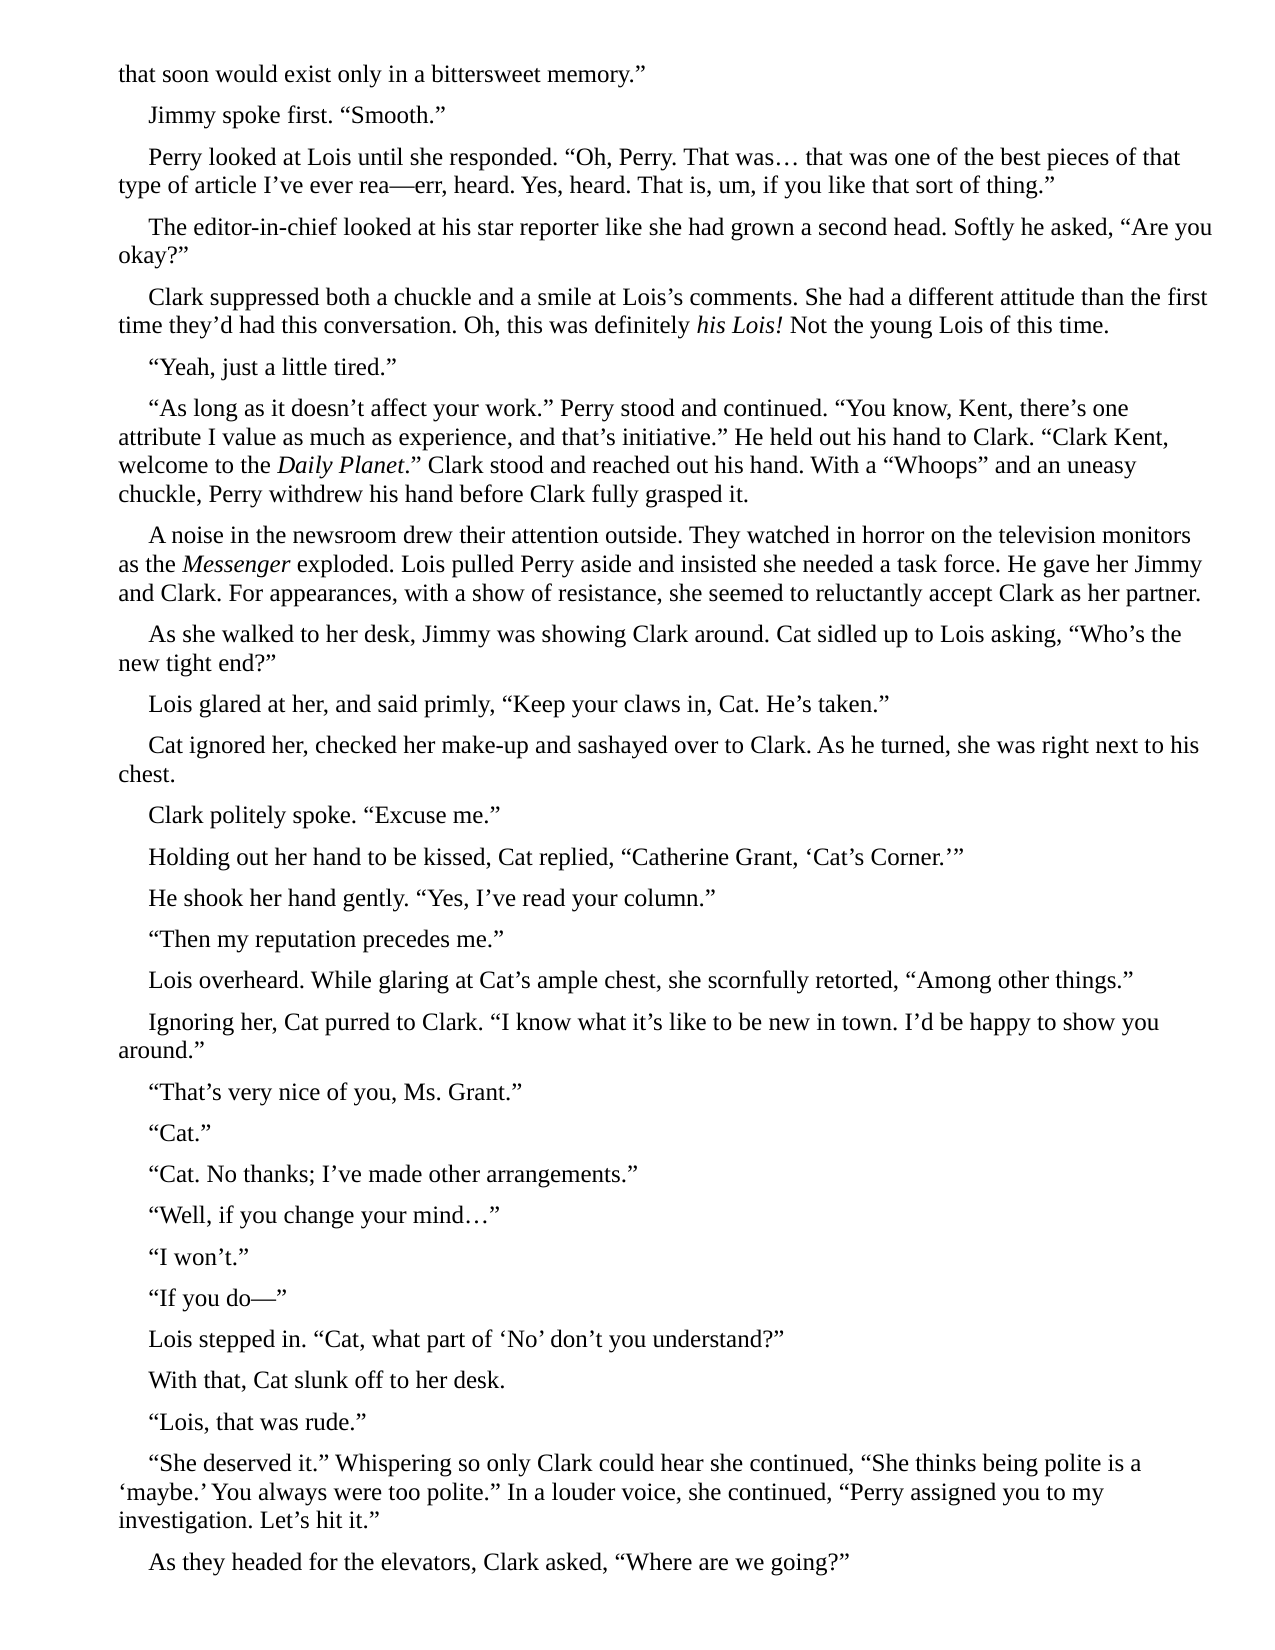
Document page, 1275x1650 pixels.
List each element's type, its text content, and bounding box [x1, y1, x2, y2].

text “That’s very nice of you, Ms. Grant.” [118, 1077, 1216, 1105]
text Cat ignored her, checked her make-up and sashayed over to Clark. As he turned, she was right next to his chest. [118, 730, 1216, 788]
text “Well, if you change your mind…” [118, 1200, 1216, 1229]
text Lois overheard. While glaring at Cat’s ample chest, she scornfully retorted, “Among other things.” [118, 965, 1216, 994]
text Clark politely spoke. “Excuse me.” [118, 800, 1216, 829]
text Lois stepped in. “Cat, what part of ‘No’ don’t you understand?” [118, 1324, 1216, 1353]
text Ignoring her, Cat purred to Clark. “I know what it’s like to be new in town. I’d be happy to show you around.” [118, 1007, 1216, 1064]
text Jimmy spoke first. “Smooth.” [118, 100, 1216, 129]
text “Lois, that was rude.” [118, 1407, 1216, 1435]
text “As long as it doesn’t affect your work.” Perry stood and continued. “You know, Kent, there’s one attribute I value as much as experience, and that’s initiative.” He held out his hand to Clark. “Clark Kent, welcome to the Daily Planet.” Clark stood and reached out his hand. With a “Whoops” and an uneasy chuckle, Perry withdrew his hand before Clark fully grasped it. [118, 393, 1216, 508]
text “I won’t.” [118, 1242, 1216, 1270]
text The editor-in-chief looked at his star reporter like she had grown a second head. Softly he asked, “Are you okay?” [118, 212, 1216, 269]
text Lois glared at her, and said primly, “Keep your claws in, Cat. He’s taken.” [118, 689, 1216, 718]
text With that, Cat slunk off to her desk. [118, 1365, 1216, 1394]
text “Then my reputation precedes me.” [118, 924, 1216, 953]
text Perry looked at Lois until she responded. “Oh, Perry. That was… that was one of the best pieces of that type of article I’ve ever rea—err, heard. Yes, heard. That is, um, if you like that sort of thing.” [118, 142, 1216, 199]
text “She deserved it.” Whispering so only Clark could hear she continued, “She thinks being polite is a ‘maybe.’ You always were too polite.” In a louder voice, she continued, “Perry assigned you to my investigation. Let’s hit it.” [118, 1448, 1216, 1534]
text A noise in the newsroom drew their attention outside. They watched in horror on the television monitors as the Messenger exploded. Lois pulled Perry aside and insisted she needed a task force. He gave her Jimmy and Clark. For appearances, with a show of resistance, she seemed to reluctantly accept Clark as her partner. [118, 520, 1216, 607]
text “Cat.” [118, 1118, 1216, 1147]
text Clark suppressed both a chuckle and a smile at Lois’s comments. She had a different attitude than the first time they’d had this conversation. Oh, this was definitely his Lois! Not the young Lois of this time. [118, 282, 1216, 339]
text that soon would exist only in a bittersweet memory.” [118, 59, 1216, 88]
text As they headed for the elevators, Clark asked, “Where are we going?” [118, 1547, 1216, 1575]
text As she walked to her desk, Jimmy was showing Clark around. Cat sidled up to Lois asking, “Who’s the new tight end?” [118, 619, 1216, 677]
text “Yeah, just a little tired.” [118, 352, 1216, 380]
text He shook her hand gently. “Yes, I’ve read your column.” [118, 883, 1216, 912]
text Holding out her hand to be kissed, Cat replied, “Catherine Grant, ‘Cat’s Corner.’” [118, 842, 1216, 870]
text “Cat. No thanks; I’ve made other arrangements.” [118, 1159, 1216, 1188]
text “If you do—” [118, 1283, 1216, 1312]
